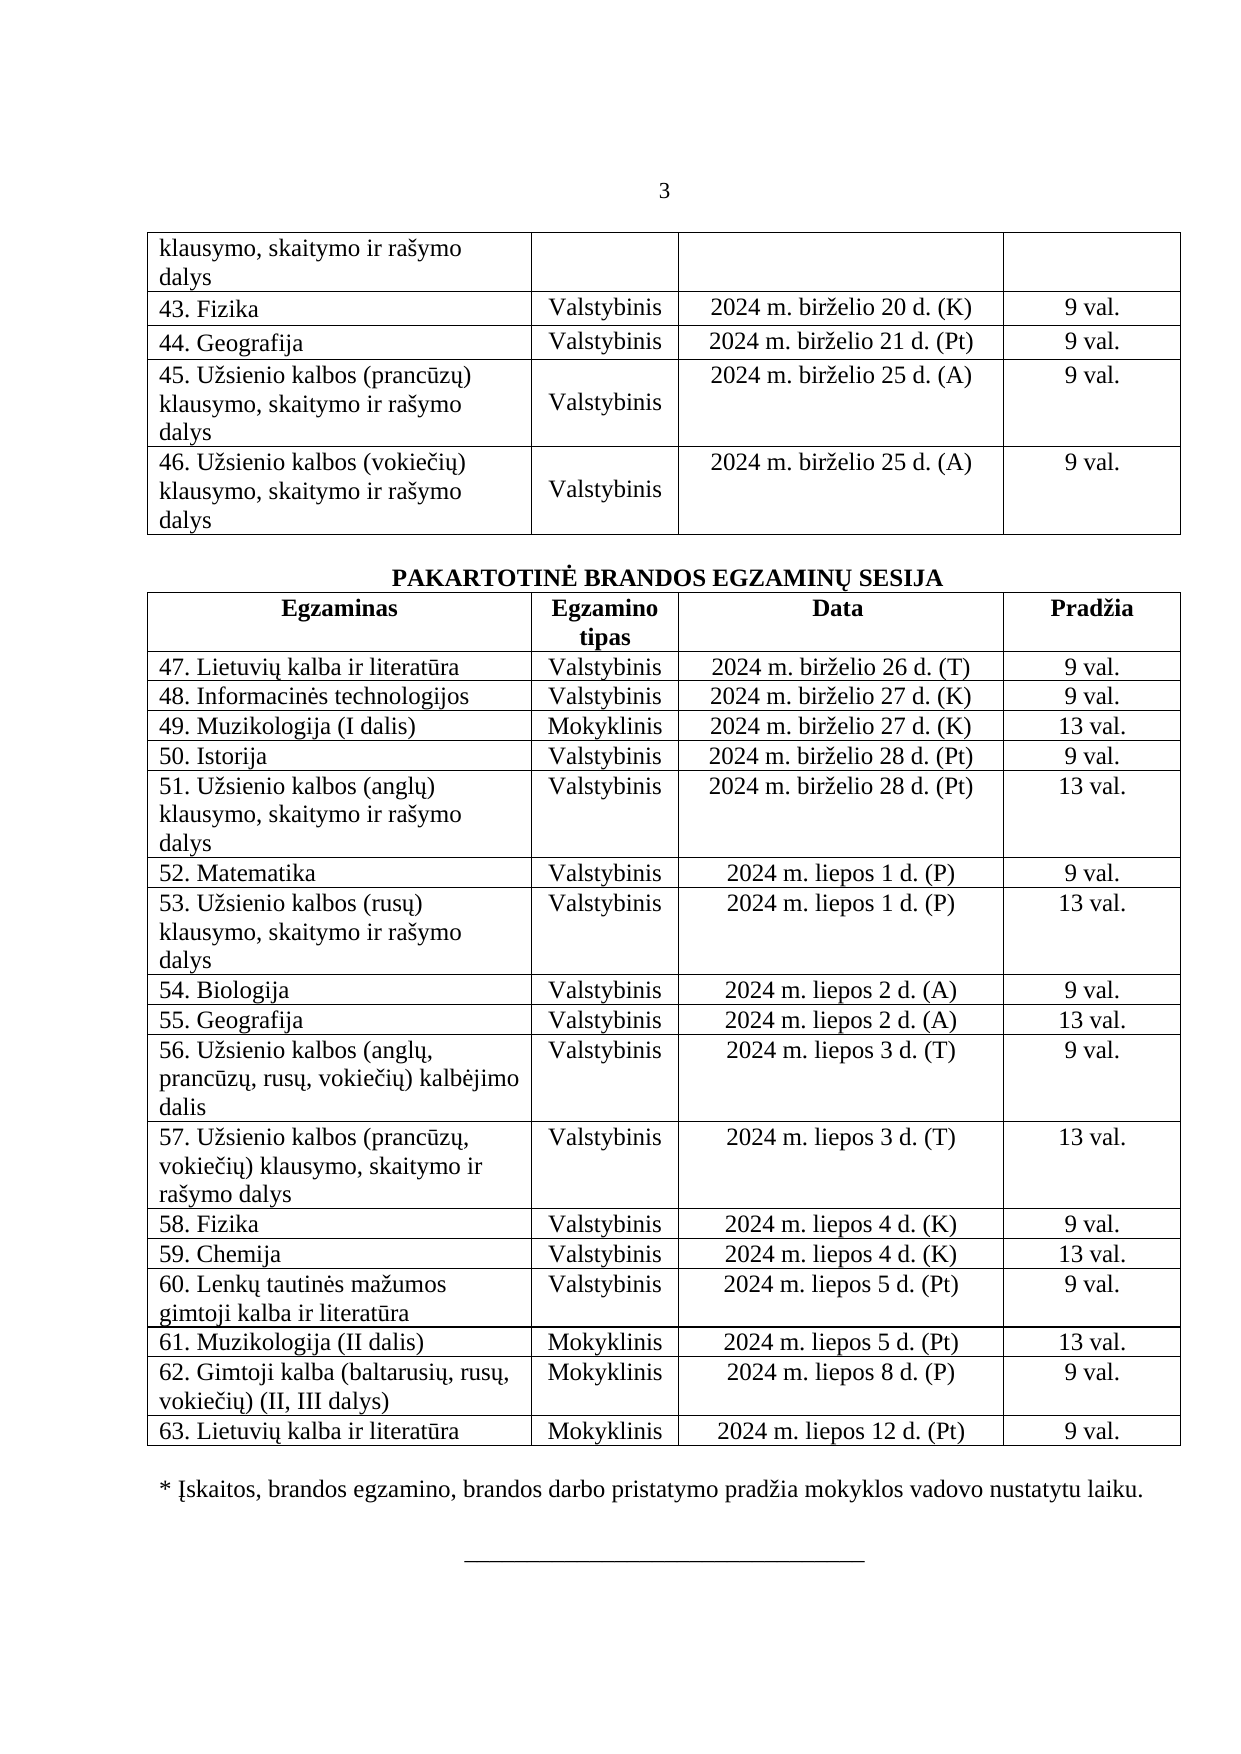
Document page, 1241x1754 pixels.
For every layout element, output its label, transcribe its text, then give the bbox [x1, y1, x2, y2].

table_cell Valstybinis [532, 888, 678, 974]
table_cell 59. Chemija [148, 1239, 531, 1268]
table_cell 9 val. [1004, 1416, 1180, 1444]
table_cell [532, 233, 678, 291]
table_cell Valstybinis [532, 771, 678, 857]
table_header Egzaminas [148, 593, 531, 651]
table_cell 2024 m. birželio 28 d. (Pt) [679, 741, 1003, 770]
table_cell 2024 m. liepos 5 d. (Pt) [679, 1328, 1003, 1356]
table_header Pradžia [1004, 593, 1180, 651]
table_cell 2024 m. birželio 27 d. (K) [679, 681, 1003, 710]
table_cell Valstybinis [532, 1269, 678, 1326]
table_cell [679, 233, 1003, 291]
table_cell 2024 m. birželio 25 d. (A) [679, 447, 1003, 533]
table_cell 46. Užsienio kalbos (vokiečių) klausymo, skaitymo ir rašymo dalys [148, 447, 531, 533]
table_cell klausymo, skaitymo ir rašymo dalys [148, 233, 531, 291]
table_cell 13 val. [1004, 711, 1180, 740]
table_cell 9 val. [1004, 1269, 1180, 1326]
table_cell 9 val. [1004, 326, 1180, 359]
table_cell 47. Lietuvių kalba ir literatūra [148, 652, 531, 680]
table_cell Valstybinis [532, 292, 678, 325]
table_cell 51. Užsienio kalbos (anglų) klausymo, skaitymo ir rašymo dalys [148, 771, 531, 857]
table_cell 2024 m. birželio 25 d. (A) [679, 360, 1003, 446]
table_cell Valstybinis [532, 1005, 678, 1034]
table_cell 13 val. [1004, 1122, 1180, 1208]
table_cell 13 val. [1004, 888, 1180, 974]
table_cell Valstybinis [532, 326, 678, 359]
table_cell 2024 m. birželio 20 d. (K) [679, 292, 1003, 325]
table_cell Mokyklinis [532, 1328, 678, 1356]
table_cell Valstybinis [532, 447, 678, 533]
table_cell 48. Informacinės technologijos [148, 681, 531, 710]
table_cell 43. Fizika [148, 292, 531, 325]
table_cell 13 val. [1004, 1005, 1180, 1034]
table_cell Valstybinis [532, 360, 678, 446]
table_cell 44. Geografija [148, 326, 531, 359]
table_cell 52. Matematika [148, 858, 531, 887]
table_cell 2024 m. birželio 27 d. (K) [679, 711, 1003, 740]
table_cell 2024 m. liepos 1 d. (P) [679, 888, 1003, 974]
table_cell 2024 m. liepos 2 d. (A) [679, 1005, 1003, 1034]
table_cell 13 val. [1004, 1239, 1180, 1268]
table_cell Valstybinis [532, 975, 678, 1004]
table_cell 50. Istorija [148, 741, 531, 770]
table_cell Valstybinis [532, 681, 678, 710]
table_cell Valstybinis [532, 741, 678, 770]
table_cell 9 val. [1004, 652, 1180, 680]
table_cell 2024 m. liepos 1 d. (P) [679, 858, 1003, 887]
table_cell 2024 m. liepos 8 d. (P) [679, 1357, 1003, 1415]
table_cell 9 val. [1004, 360, 1180, 446]
table_cell [1004, 233, 1180, 291]
table_cell 61. Muzikologija (II dalis) [148, 1328, 531, 1356]
table_cell 9 val. [1004, 447, 1180, 533]
table_cell 13 val. [1004, 771, 1180, 857]
table_cell Valstybinis [532, 1122, 678, 1208]
table_cell * Įskaitos, brandos egzamino, brandos darbo pristatymo pradžia mokyklos vadovo nustatytu laiku. ________________________________ [148, 1446, 1181, 1569]
table_cell 54. Biologija [148, 975, 531, 1004]
table_cell Mokyklinis [532, 711, 678, 740]
table_cell 9 val. [1004, 741, 1180, 770]
table_cell 2024 m. birželio 28 d. (Pt) [679, 771, 1003, 857]
table_cell Mokyklinis [532, 1416, 678, 1444]
table_cell 2024 m. liepos 4 d. (K) [679, 1239, 1003, 1268]
table_cell 45. Užsienio kalbos (prancūzų) klausymo, skaitymo ir rašymo dalys [148, 360, 531, 446]
table_cell 9 val. [1004, 858, 1180, 887]
table_cell 2024 m. birželio 26 d. (T) [679, 652, 1003, 680]
table_cell 2024 m. liepos 3 d. (T) [679, 1122, 1003, 1208]
table_cell Valstybinis [532, 1209, 678, 1238]
table_cell 2024 m. liepos 3 d. (T) [679, 1035, 1003, 1121]
table_cell 53. Užsienio kalbos (rusų) klausymo, skaitymo ir rašymo dalys [148, 888, 531, 974]
table_cell 9 val. [1004, 292, 1180, 325]
table_cell 9 val. [1004, 1035, 1180, 1121]
table_cell 62. Gimtoji kalba (baltarusių, rusų, vokiečių) (II, III dalys) [148, 1357, 531, 1415]
table_cell 2024 m. liepos 5 d. (Pt) [679, 1269, 1003, 1326]
table_cell 2024 m. liepos 12 d. (Pt) [679, 1416, 1003, 1444]
table_cell 58. Fizika [148, 1209, 531, 1238]
table_cell 9 val. [1004, 975, 1180, 1004]
table_cell Valstybinis [532, 1239, 678, 1268]
table_cell 63. Lietuvių kalba ir literatūra [148, 1416, 531, 1444]
table_cell 9 val. [1004, 1209, 1180, 1238]
table_header Data [679, 593, 1003, 651]
table_cell 49. Muzikologija (I dalis) [148, 711, 531, 740]
table_cell 60. Lenkų tautinės mažumos gimtoji kalba ir literatūra [148, 1269, 531, 1326]
table_cell Valstybinis [532, 652, 678, 680]
table_cell Valstybinis [532, 858, 678, 887]
table_cell Mokyklinis [532, 1357, 678, 1415]
table_cell 57. Užsienio kalbos (prancūzų, vokiečių) klausymo, skaitymo ir rašymo dalys [148, 1122, 531, 1208]
table_cell 2024 m. liepos 4 d. (K) [679, 1209, 1003, 1238]
table_header Egzamino tipas [532, 593, 678, 651]
table_cell 56. Užsienio kalbos (anglų, prancūzų, rusų, vokiečių) kalbėjimo dalis [148, 1035, 531, 1121]
table_cell 2024 m. birželio 21 d. (Pt) [679, 326, 1003, 359]
table_cell 9 val. [1004, 1357, 1180, 1415]
table_cell 9 val. [1004, 681, 1180, 710]
table_cell 2024 m. liepos 2 d. (A) [679, 975, 1003, 1004]
text PAKARTOTINĖ BRANDOS EGZAMINŲ SESIJA [148, 563, 1181, 592]
table_cell 13 val. [1004, 1328, 1180, 1356]
table_cell 55. Geografija [148, 1005, 531, 1034]
table_cell Valstybinis [532, 1035, 678, 1121]
